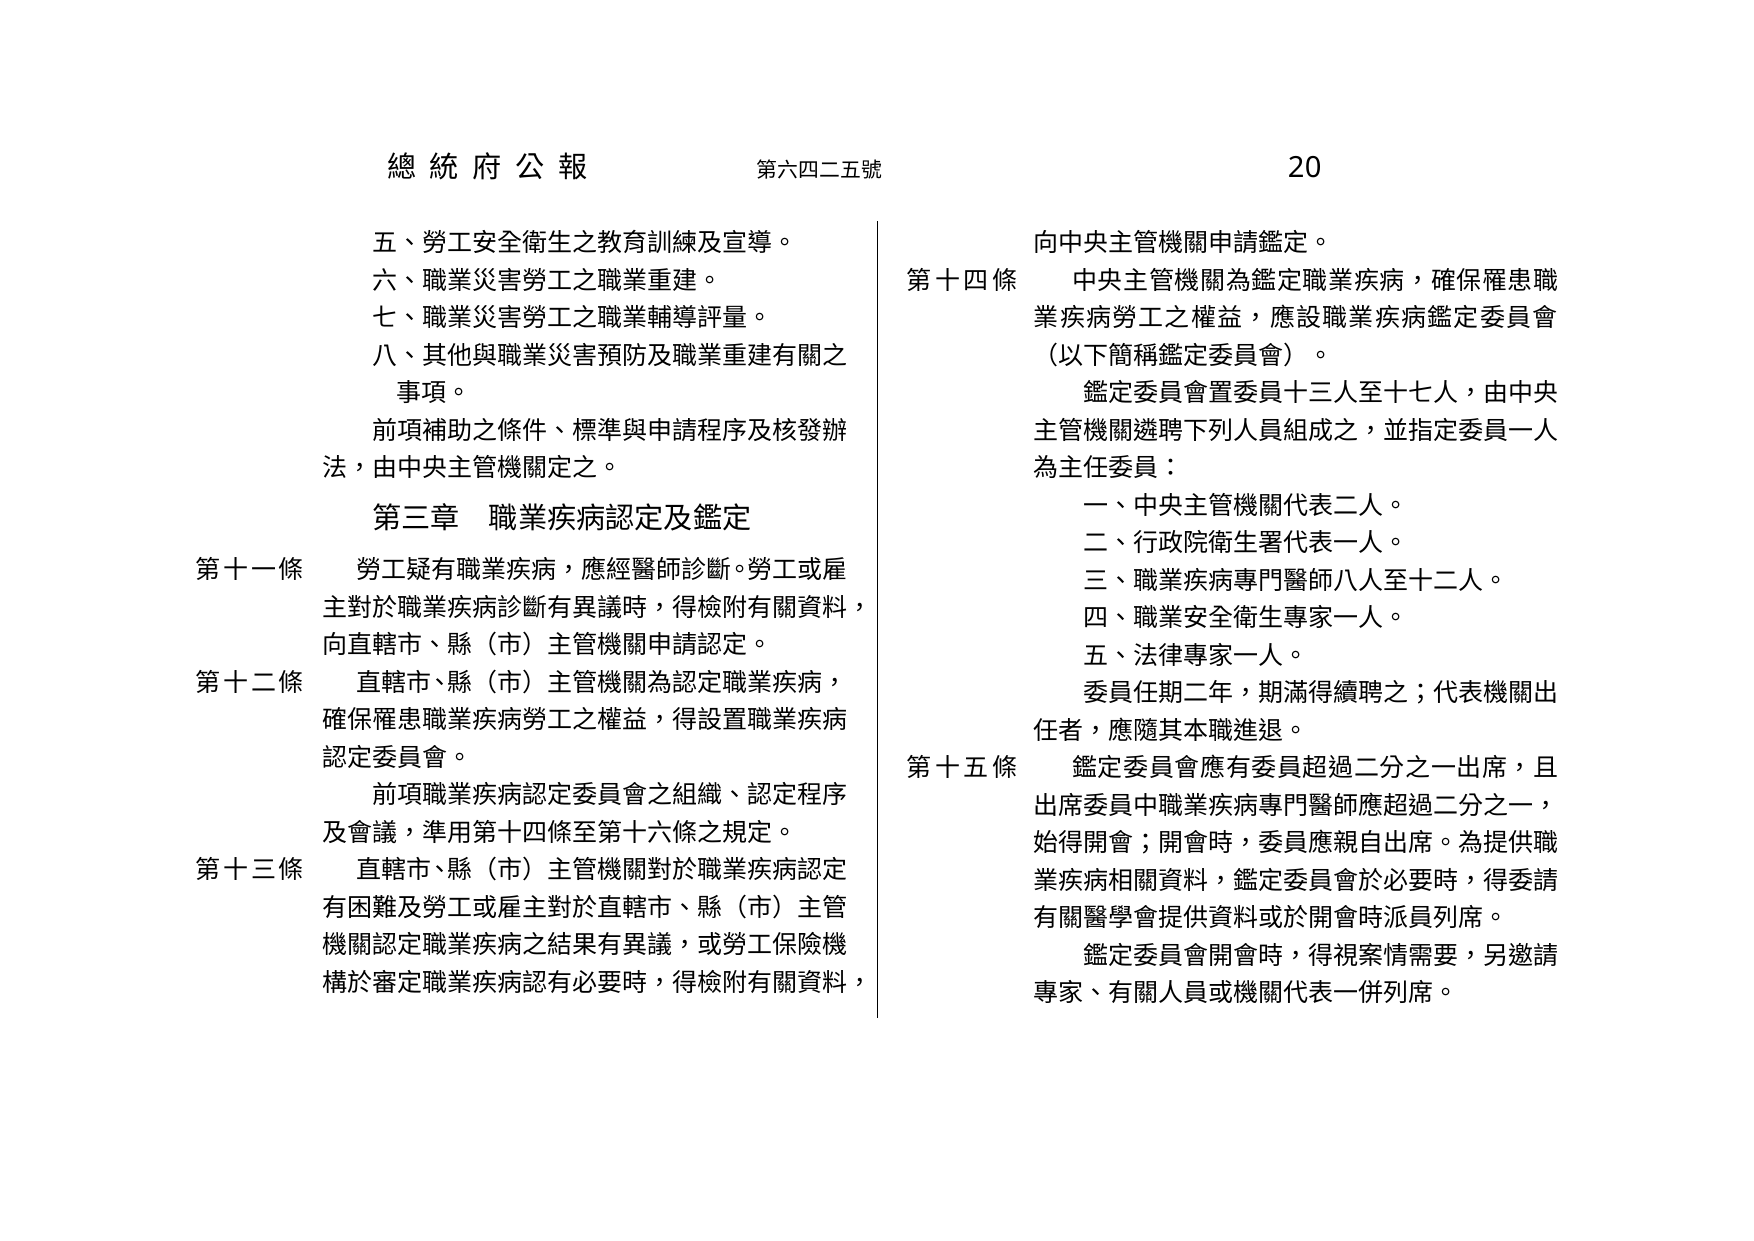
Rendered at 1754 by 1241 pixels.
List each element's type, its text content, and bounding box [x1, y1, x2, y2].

text 七、職業災害勞工之職業輔導評量。 [372, 297, 847, 334]
text 五、法律專家一人。 [1084, 634, 1559, 672]
text 前項職業疾病認定委員會之組織、認定程序及會議，準用第十四條至第十六條之規定。 [322, 774, 847, 849]
text 委員任期二年，期滿得續聘之；代表機關出任者，應隨其本職進退。 [1033, 672, 1559, 747]
text 八、其他與職業災害預防及職業重建有關之事項。 [372, 334, 847, 409]
text 第十四條 中央主管機關為鑑定職業疾病，確保罹患職業疾病勞工之權益，應設職業疾病鑑定委員會（以下簡稱鑑定委員會）。 [907, 259, 1559, 372]
text 第三章 職業疾病認定及鑑定 [195, 497, 847, 536]
text 第十一條 勞工疑有職業疾病，應經醫師診斷。勞工或雇主對於職業疾病診斷有異議時，得檢附有關資料，向直轄市、縣（市）主管機關申請認定。 [195, 549, 847, 661]
text 四、職業安全衛生專家一人。 [1084, 597, 1559, 634]
text 第十五條 鑑定委員會應有委員超過二分之一出席，且出席委員中職業疾病專門醫師應超過二分之一，始得開會；開會時，委員應親自出席。為提供職業疾病相關資料，鑑定委員會於必要時，得委請有關醫學會提供資料或於開會時派員列席。 [907, 747, 1559, 934]
text 五、勞工安全衛生之教育訓練及宣導。 [372, 222, 847, 259]
text 二、行政院衛生署代表一人。 [1084, 522, 1559, 559]
text 六、職業災害勞工之職業重建。 [372, 259, 847, 297]
text 三、職業疾病專門醫師八人至十二人。 [1084, 559, 1559, 597]
text 第十三條 直轄市、縣（市）主管機關對於職業疾病認定有困難及勞工或雇主對於直轄市、縣（市）主管機關認定職業疾病之結果有異議，或勞工保險機構於審定職業疾病認有必要時，得檢附有關資料，向中央主管機關申請鑑定。 [195, 849, 847, 999]
text 鑑定委員會開會時，得視案情需要，另邀請專家、有關人員或機關代表一併列席。 [1033, 934, 1559, 1009]
text 前項補助之條件、標準與申請程序及核發辦法，由中央主管機關定之。 [322, 409, 847, 484]
text 第十二條 直轄市、縣（市）主管機關為認定職業疾病，確保罹患職業疾病勞工之權益，得設置職業疾病認定委員會。 [195, 661, 847, 774]
text 第十三條 直轄市、縣（市）主管機關對於職業疾病認定有困難及勞工或雇主對於直轄市、縣（市）主管機關認定職業疾病之結果有異議，或勞工保險機構於審定職業疾病認有必要時，得檢附有關資料，向中央主管機關申請鑑定。 [907, 222, 1559, 259]
text 鑑定委員會置委員十三人至十七人，由中央主管機關遴聘下列人員組成之，並指定委員一人為主任委員： [1033, 372, 1559, 484]
text 一、中央主管機關代表二人。 [1084, 484, 1559, 522]
